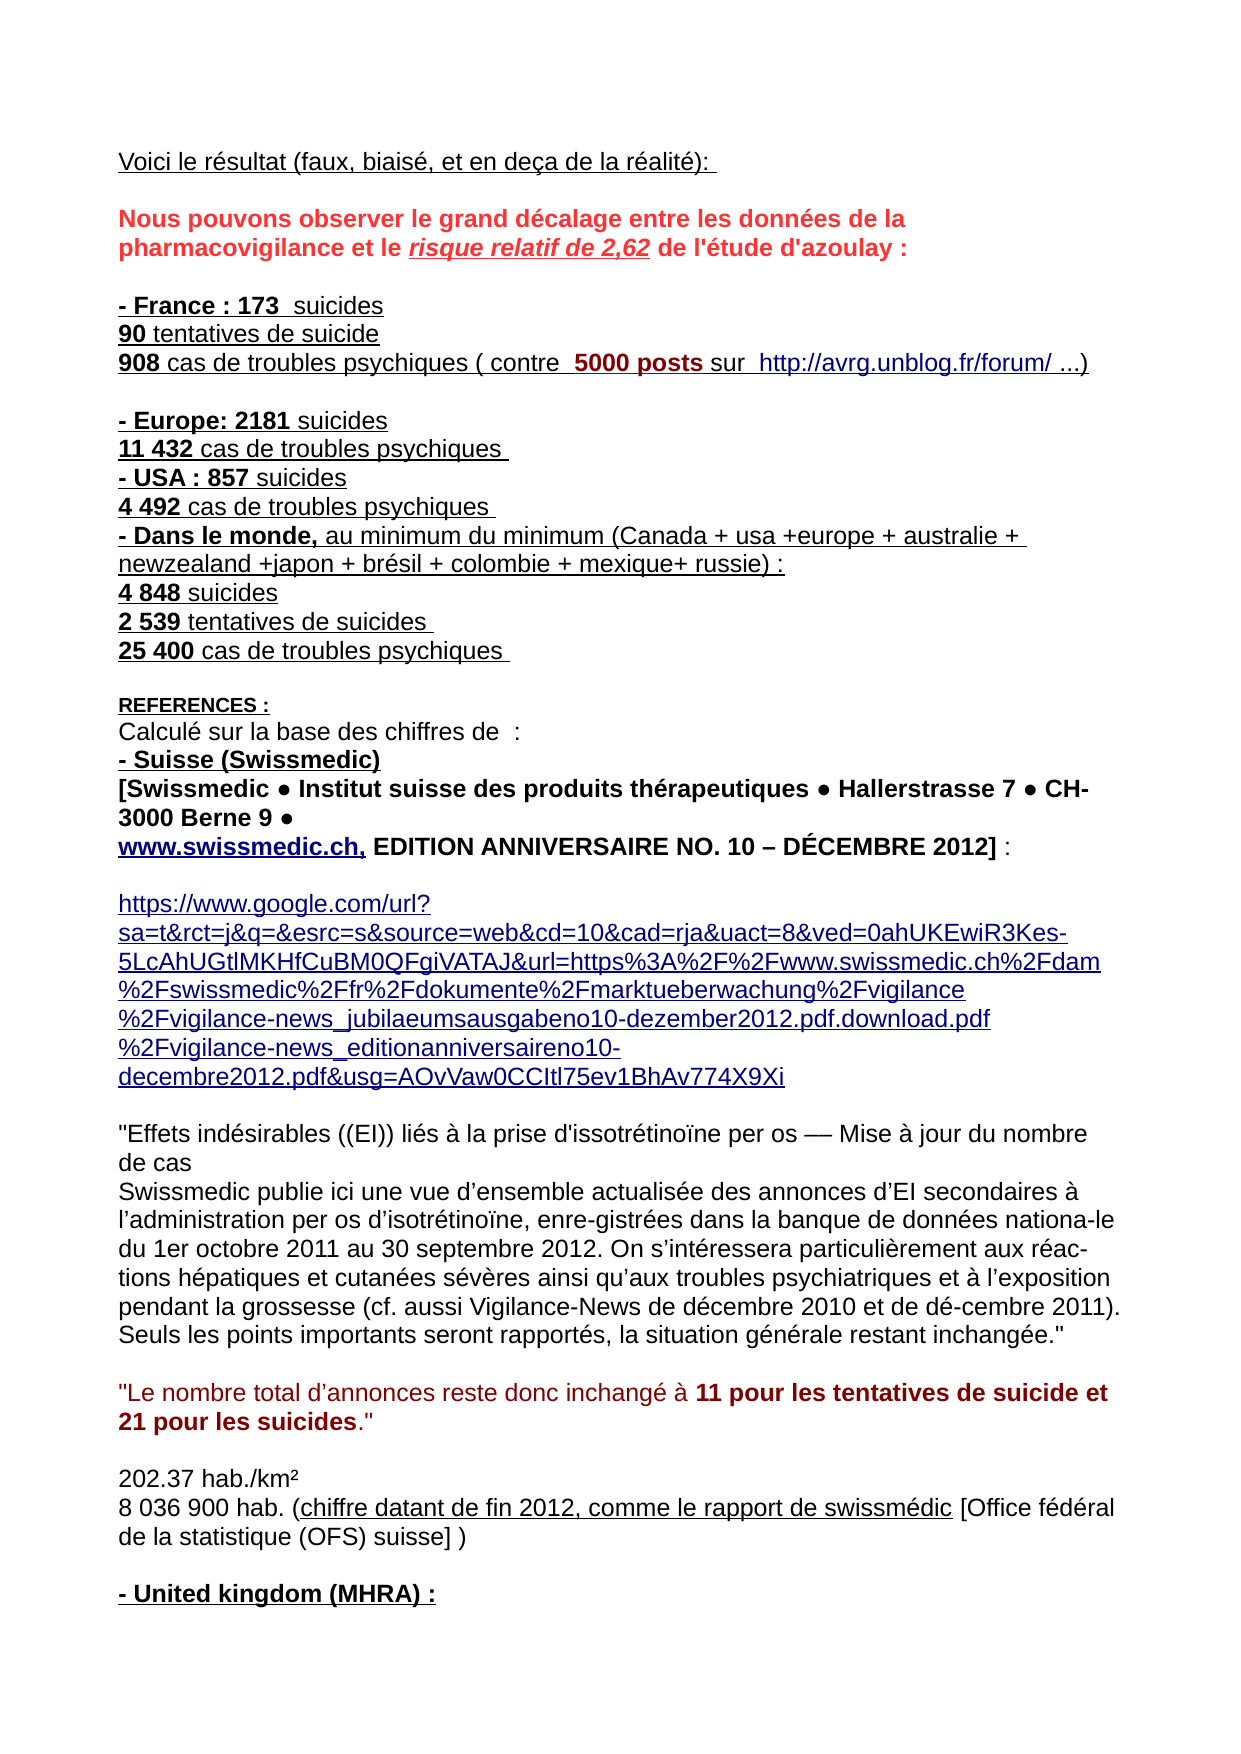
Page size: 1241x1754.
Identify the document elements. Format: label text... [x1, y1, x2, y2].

text Voici le résultat (faux, biaisé, et en deça de la réalité): [118, 118, 1122, 176]
text - France : 173 suicides 90 tentatives de suicide 908 cas de troubles psychiques ( contre 5000 posts sur http://avrg.unblog.fr/forum/ ...) [118, 262, 1122, 377]
text - Europe: 2181 suicides 11 432 cas de troubles psychiques - USA : 857 suicides 4 492 cas de troubles psychiques - Dans le monde, au minimum du minimum (Canada + usa +europe + australie + newzealand +japon + brésil + colombie + mexique+ russie) : 4 848 suicides 2 539 tentatives de suicides 25 400 cas de troubles psychiques REFERENCES : Calculé sur la base des chiffres de : - Suisse (Swissmedic) [Swissmedic ● Institut suisse des produits thérapeutiques ● Hallerstrasse 7 ● CH-3000 Berne 9 ● www.swissmedic.ch, EDITION ANNIVERSAIRE NO. 10 – DÉCEMBRE 2012] : https://www.google.com/url?sa=t&rct=j&q=&esrc=s&source=web&cd=10&cad=rja&uact=8&ved=0ahUKEwiR3Kes-5LcAhUGtlMKHfCuBM0QFgiVATAJ&url=https%3A%2F%2Fwww.swissmedic.ch%2Fdam%2Fswissmedic%2Ffr%2Fdokumente%2Fmarktueberwachung%2Fvigilance%2Fvigilance-news_jubilaeumsausgabeno10-dezember2012.pdf.download.pdf%2Fvigilance-news_editionanniversaireno10-decembre2012.pdf&usg=AOvVaw0CCItl75ev1BhAv774X9Xi "Effets indésirables ((EI)) liés à la prise d'issotrétinoïne per os –– Mise à jour du nombre de cas Swissmedic publie ici une vue d’ensemble actualisée des annonces d’EI secondaires à l’administration per os d’isotrétinoïne, enre-gistrées dans la banque de données nationa-le du 1er octobre 2011 au 30 septembre 2012. On s’intéressera particulièrement aux réac-tions hépatiques et cutanées sévères ainsi qu’aux troubles psychiatriques et à l’exposition pendant la grossesse (cf. aussi Vigilance-News de décembre 2010 et de dé-cembre 2011). Seuls les points importants seront rapportés, la situation générale restant inchangée." "Le nombre total d’annonces reste donc inchangé à 11 pour les tentatives de suicide et 21 pour les suicides." 202.37 hab./km² 8 036 900 hab. (chiffre datant de fin 2012, comme le rapport de swissmédic [Office fédéral de la statistique (OFS) suisse] ) - United kingdom (MHRA) : [118, 377, 1122, 1608]
text Nous pouvons observer le grand décalage entre les données de la pharmacovigilance et le risque relatif de 2,62 de l'étude d'azoulay : [118, 204, 1122, 262]
